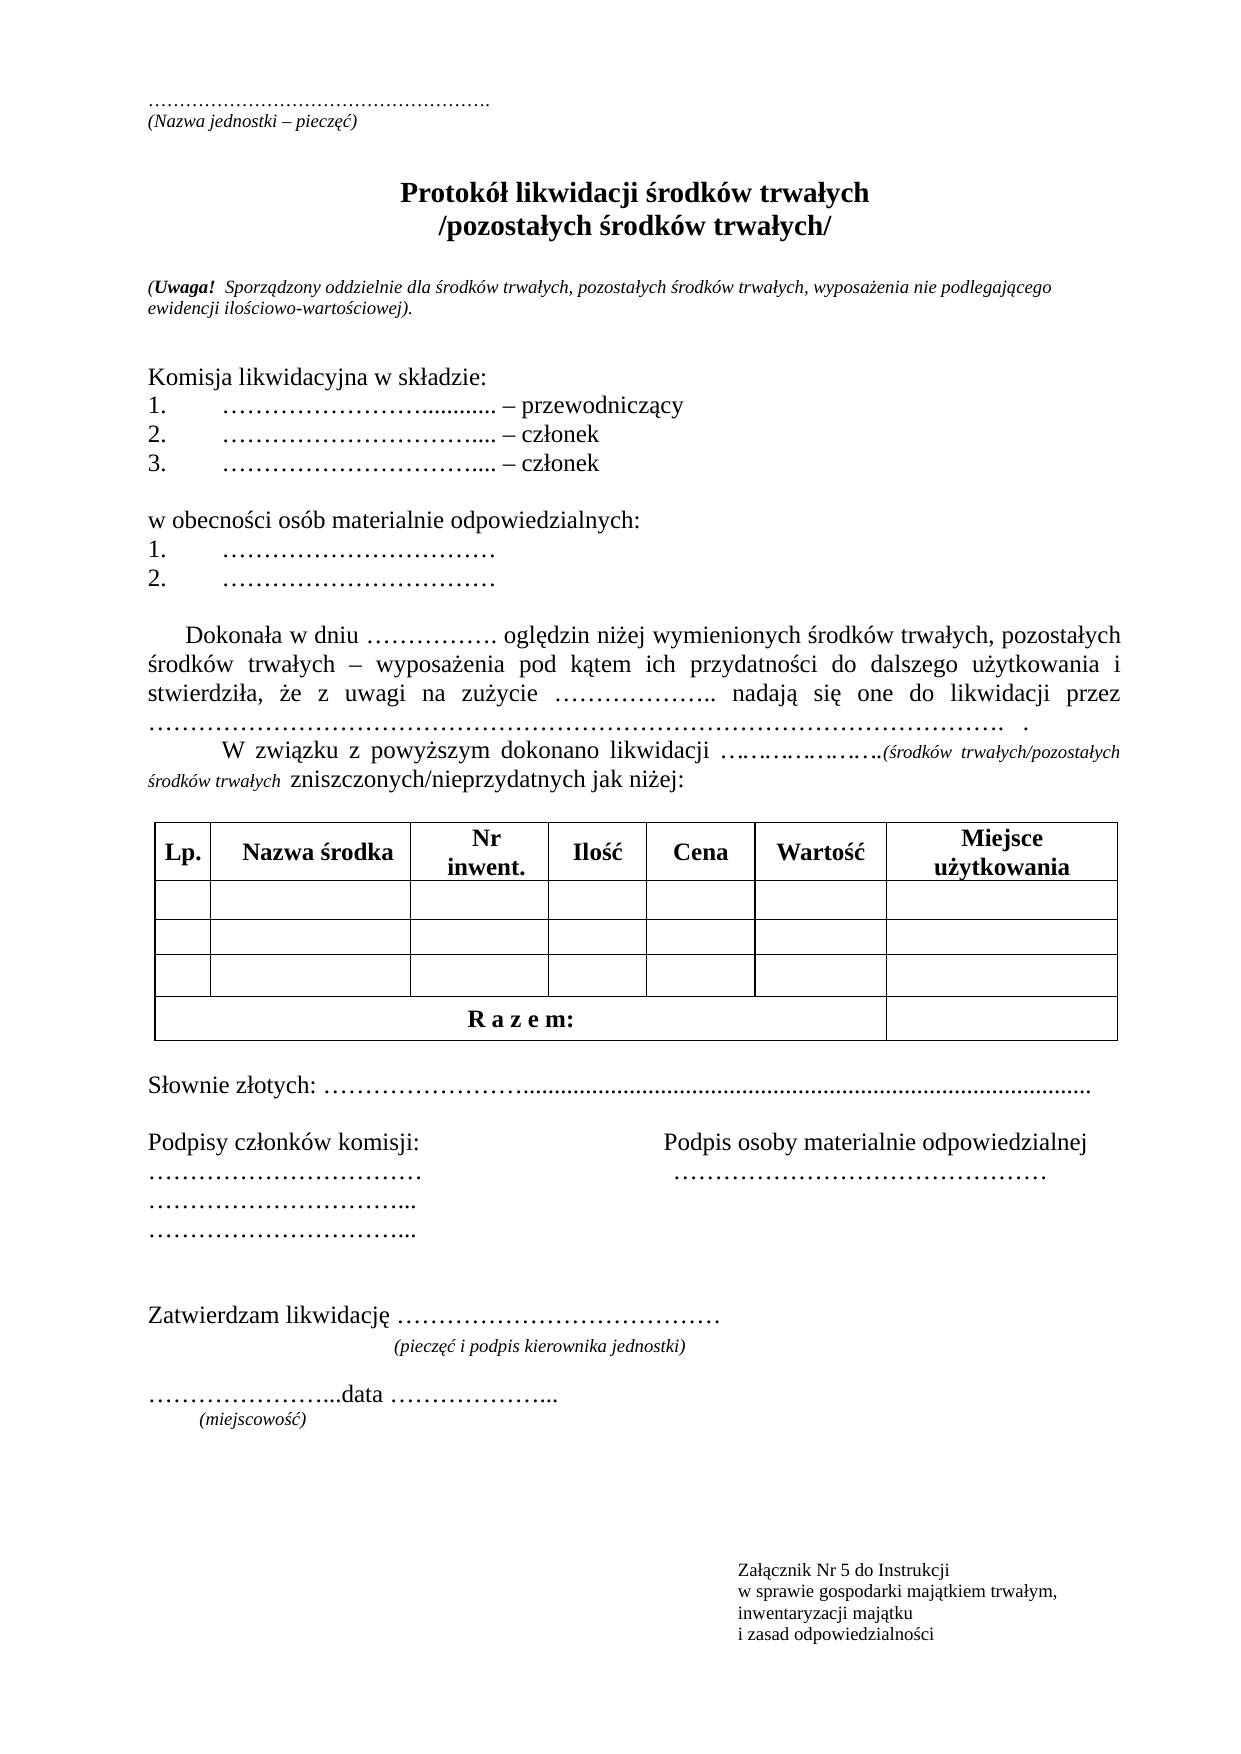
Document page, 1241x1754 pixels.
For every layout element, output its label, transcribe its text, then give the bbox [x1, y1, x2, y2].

list ………………………….... – członek [148, 448, 1122, 477]
table_header Ilość [549, 823, 646, 880]
text (miejscowość) [148, 1408, 1122, 1429]
text w obecności osób materialnie odpowiedzialnych: [148, 506, 1122, 534]
table_cell [156, 955, 210, 996]
table_header Lp. [156, 823, 210, 880]
text Protokół likwidacji środków trwałych [148, 175, 1122, 208]
table_cell [211, 955, 410, 996]
text (Uwaga! Sporządzony oddzielnie dla środków trwałych, pozostałych środków trwałych, wyposażenia nie podlegającego ewidencji ilościowo-wartościowej). [148, 276, 1122, 319]
text Zatwierdzam likwidację ………………………………… [148, 1300, 1122, 1329]
text w sprawie gospodarki majątkiem trwałym, [738, 1580, 1122, 1602]
list …………………………… [148, 534, 1122, 563]
text …………………………... [148, 1185, 1122, 1214]
text Słownie złotych: ……………………........................................................................................... [148, 1070, 1122, 1099]
table_header Cena [647, 823, 754, 880]
table_cell [411, 881, 548, 919]
text …………………...data ………………... [148, 1379, 1122, 1408]
table_cell R a z e m: [156, 997, 886, 1040]
text (Nazwa jednostki – pieczęć) [148, 110, 1122, 132]
text Podpisy członków komisji: Podpis osoby materialnie odpowiedzialnej [148, 1127, 1122, 1156]
table_cell [647, 920, 754, 954]
table_cell [549, 955, 646, 996]
text inwentaryzacji majątku [664, 1602, 1122, 1623]
table_header Wartość [756, 823, 886, 880]
table_cell [156, 881, 210, 919]
table_cell [549, 920, 646, 954]
list ……………………............ – przewodniczący [148, 391, 1122, 419]
text Załącznik Nr 5 do Instrukcji [664, 1559, 1122, 1580]
text …………………………… ……………………………………… [148, 1156, 1122, 1185]
list ………………………….... – członek [148, 419, 1122, 448]
table_header Nr inwent. [411, 823, 548, 880]
table_cell [647, 881, 754, 919]
table_cell [211, 920, 410, 954]
text …………………………... [148, 1214, 1122, 1242]
text Dokonała w dniu ……………. oględzin niżej wymienionych środków trwałych, pozostałych środków trwałych – wyposażenia pod kątem ich przydatności do dalszego użytkowania i stwierdziła, że z uwagi na zużycie ……………….. nadają się one do likwidacji przez …………………………………………………………………………………………. . [148, 621, 1122, 736]
table_cell [647, 955, 754, 996]
text (pieczęć i podpis kierownika jednostki) [148, 1329, 1122, 1357]
table_cell [156, 920, 210, 954]
text ………………………………………………. [148, 89, 1122, 110]
text /pozostałych środków trwałych/ [148, 208, 1122, 242]
text W związku z powyższym dokonano likwidacji ………………….(środków trwałych/pozostałych środków trwałych zniszczonych/nieprzydatnych jak niżej: [148, 736, 1122, 793]
table_header Miejsce użytkowania [887, 823, 1117, 880]
table_cell [411, 955, 548, 996]
table_cell [756, 955, 886, 996]
table_cell [887, 920, 1117, 954]
table_cell [887, 881, 1117, 919]
text Komisja likwidacyjna w składzie: [148, 362, 1122, 391]
table_cell [756, 881, 886, 919]
text i zasad odpowiedzialności [664, 1623, 1122, 1645]
table_cell [549, 881, 646, 919]
table_cell [756, 920, 886, 954]
table_cell [411, 920, 548, 954]
table_cell [887, 997, 1117, 1040]
table_cell [211, 881, 410, 919]
list …………………………… [148, 563, 1122, 592]
table_cell [887, 955, 1117, 996]
table_header Nazwa środka [211, 823, 410, 880]
